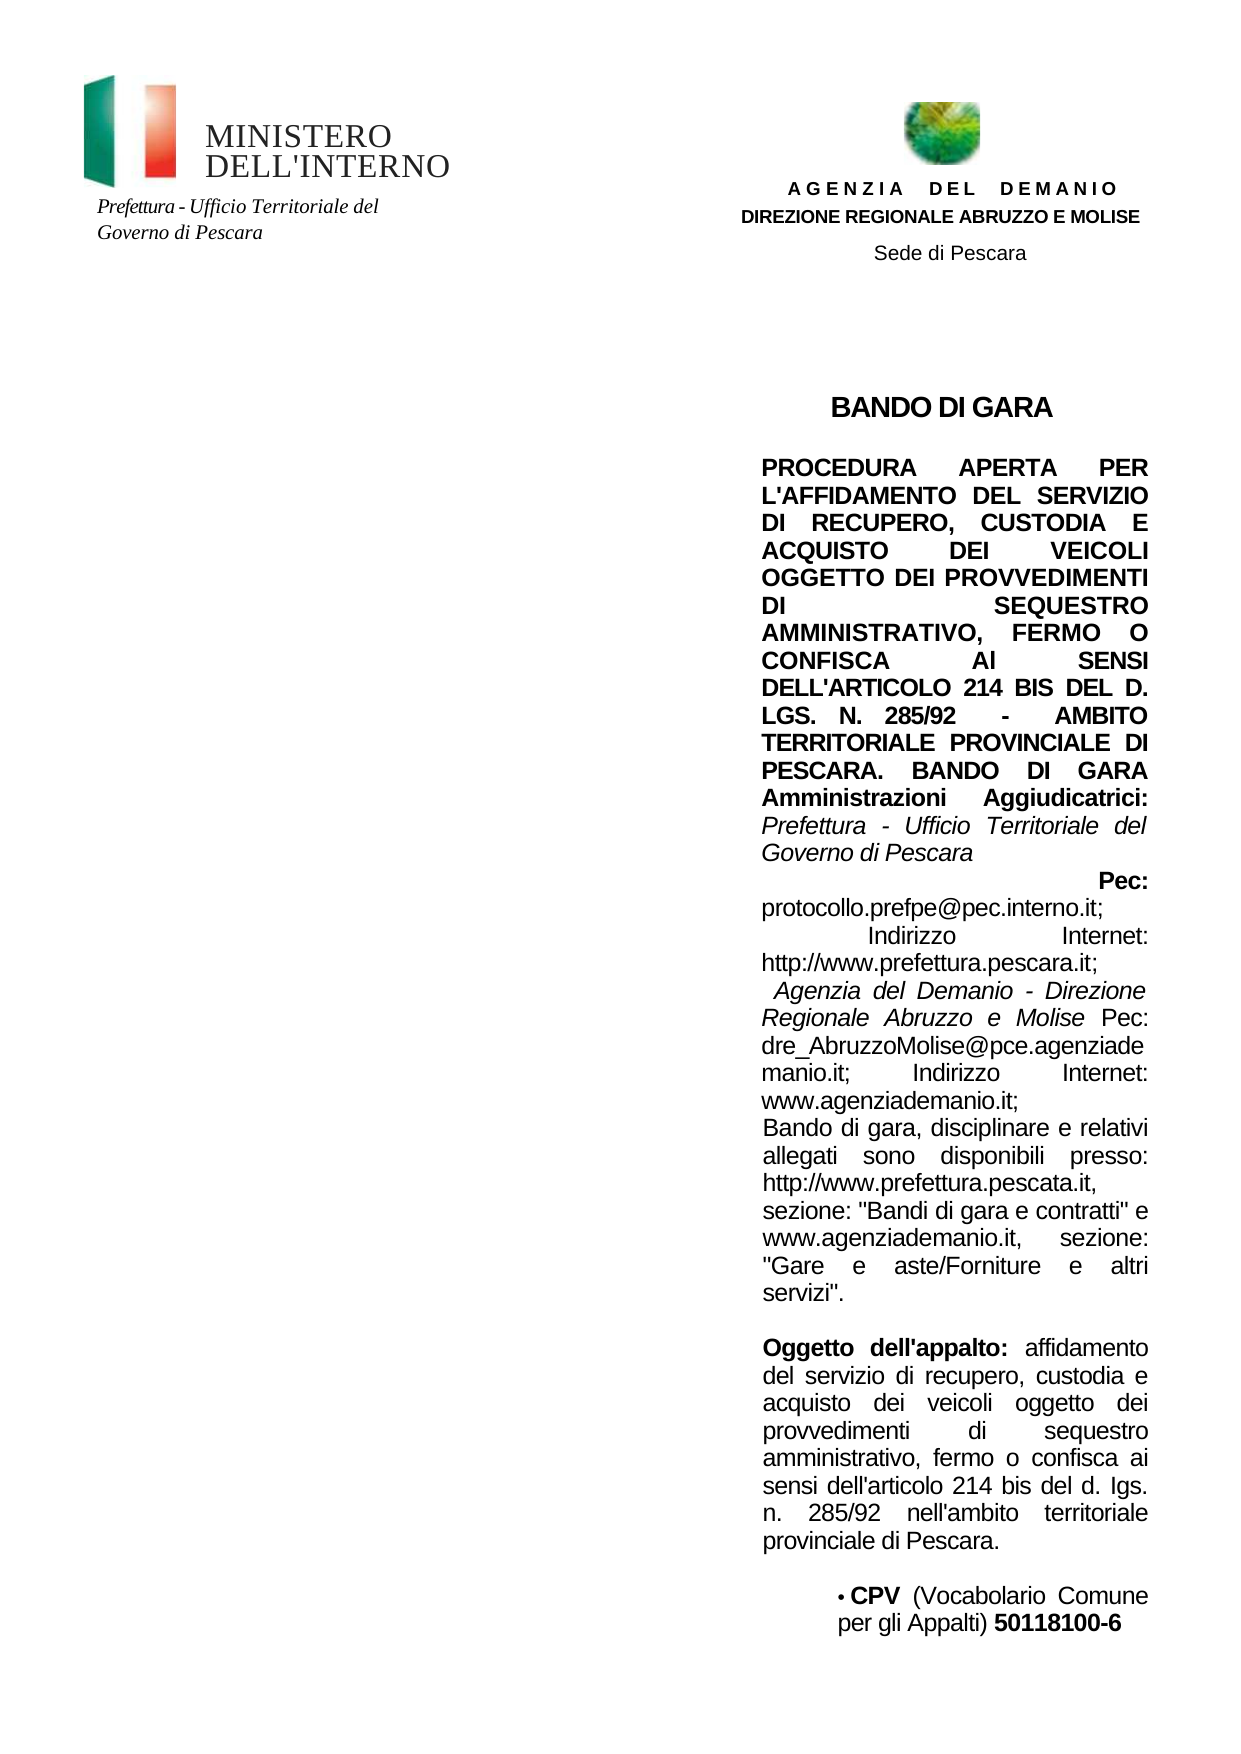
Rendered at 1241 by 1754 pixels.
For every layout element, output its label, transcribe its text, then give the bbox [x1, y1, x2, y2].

text BANDO DI GARA [741, 395, 1144, 423]
text Indirizzo Internet: http://www.prefettura.pescara.it; [761, 922, 1149, 977]
text Bando di gara, disciplinare e relativi allegati sono disponibili presso: http://www.prefettura.pescata.it, sezione: "Bandi di gara e contratti" e www.agenziademanio.it, sezione: "Gare e aste/Forniture e altri servizi". [762, 1114, 1149, 1307]
text Pec: protocollo.prefpe@pec.interno.it; [761, 867, 1149, 922]
list CPV (Vocabolario Comune per gli Appalti) 50118100-6 [837, 1582, 1149, 1637]
text Sede di Pescara [741, 238, 1149, 266]
text AGENZIA DEL DEMANIO DIREZIONE REGIONALE ABRUZZO E MOLISE [741, 173, 1149, 229]
text MINISTERO DELL'INTERNO [205, 123, 454, 184]
text Agenzia del Demanio - Direzione Regionale Abruzzo e Molise Pec: dre_AbruzzoMolise@pce.agenziademanio.it; Indirizzo Internet: www.agenziademanio.it; [761, 977, 1149, 1114]
text Oggetto dell'appalto: affidamento del servizio di recupero, custodia e acquisto dei veicoli oggetto dei provvedimenti di sequestro amministrativo, fermo o confisca ai sensi dell'articolo 214 bis del d. Igs. n. 285/92 nell'ambito territoriale provinciale di Pescara. [762, 1334, 1149, 1554]
text PROCEDURA APERTA PER L'AFFIDAMENTO DEL SERVIZIO DI RECUPERO, CUSTODIA E ACQUISTO DEI VEICOLI OGGETTO DEI PROVVEDIMENTI DI SEQUESTRO AMMINISTRATIVO, FERMO O CONFISCA Al SENSI DELL'ARTICOLO 214 BIS DEL D. LGS. N. 285/92 - AMBITO TERRITORIALE PROVINCIALE DI PESCARA. BANDO DI GARA Amministrazioni Aggiudicatrici: Prefettura - Ufficio Territoriale del Governo di Pescara [761, 454, 1149, 867]
text Prefettura - Ufficio Territoriale del Governo di Pescara [97, 193, 454, 244]
